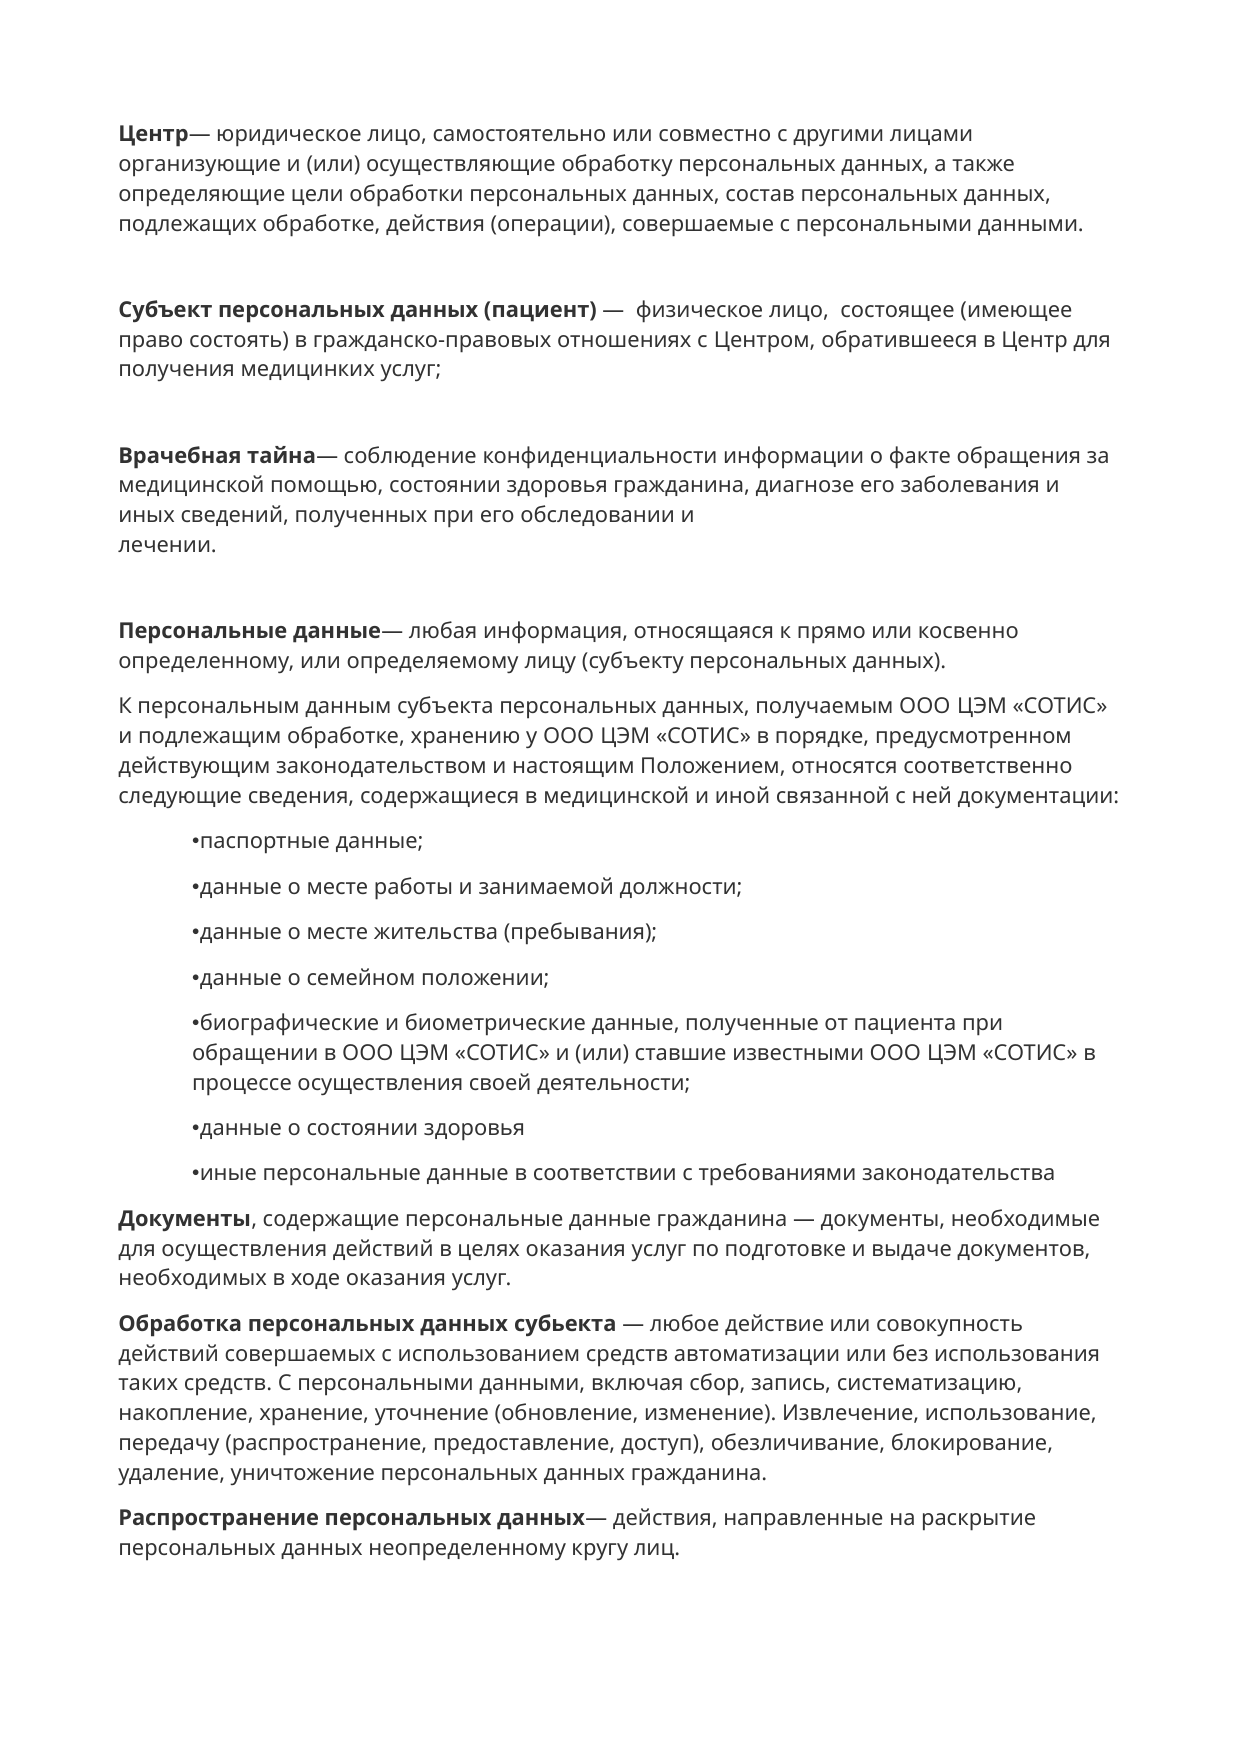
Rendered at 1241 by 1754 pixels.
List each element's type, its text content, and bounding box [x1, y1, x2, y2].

list данные о месте работы и занимаемой должности; [118, 871, 1122, 900]
text Обработка персональных данных субьекта — любое действие или совокупность действий совершаемых с использованием средств автоматизации или без использования таких средств. С персональными данными, включая сбор, запись, систематизацию, накопление, хранение, уточнение (обновление, изменение). Извлечение, использование, передачу (распространение, предоставление, доступ), обезличивание, блокирование, удаление, уничтожение персональных данных гражданина. [118, 1308, 1122, 1486]
list данные о состоянии здоровья [118, 1112, 1122, 1142]
list биографические и биометрические данные, полученные от пациента при обращении в ООО ЦЭМ «СОТИС» и (или) ставшие известными ООО ЦЭМ «СОТИС» в процессе осуществления своей деятельности; [118, 1007, 1122, 1096]
text К персональным данным субъекта персональных данных, получаемым ООО ЦЭМ «СОТИС» и подлежащим обработке, хранению у ООО ЦЭМ «СОТИС» в порядке, предусмотренном действующим законодательством и настоящим Положением, относятся соответственно следующие сведения, содержащиеся в медицинской и иной связанной с ней документации: [118, 690, 1122, 809]
list иные персональные данные в соответствии с требованиями законодательства [118, 1157, 1122, 1187]
text Распространение персональных данных— действия, направленные на раскрытие персональных данных неопределенному кругу лиц. [118, 1502, 1122, 1562]
list данные о месте жительства (пребывания); [118, 916, 1122, 946]
text Врачебная тайна— соблюдение конфиденциальности информации о факте обращения за медицинской помощью, состоянии здоровья гражданина, диагнозе его заболевания и иных сведений, полученных при его обследовании и лечении. [118, 439, 1122, 559]
text Персональные данные— любая информация, относящаяся к прямо или косвенно определенному, или определяемому лицу (субъекту персональных данных). [118, 615, 1122, 675]
list данные о семейном положении; [118, 961, 1122, 991]
text Субъект персональных данных (пациент) — физическое лицо, состоящее (имеющее право состоять) в гражданско-правовых отношениях с Центром, обратившееся в Центр для получения медицинких услуг; [118, 294, 1122, 383]
text Центр— юридическое лицо, самостоятельно или совместно с другими лицами организующие и (или) осуществляющие обработку персональных данных, а также определяющие цели обработки персональных данных, состав персональных данных, подлежащих обработке, действия (операции), совершаемые с персональными данными. [118, 118, 1122, 237]
text Документы, содержащие персональные данные гражданина — документы, необходимые для осуществления действий в целях оказания услуг по подготовке и выдаче документов, необходимых в ходе оказания услуг. [118, 1203, 1122, 1292]
list паспортные данные; [118, 825, 1122, 855]
